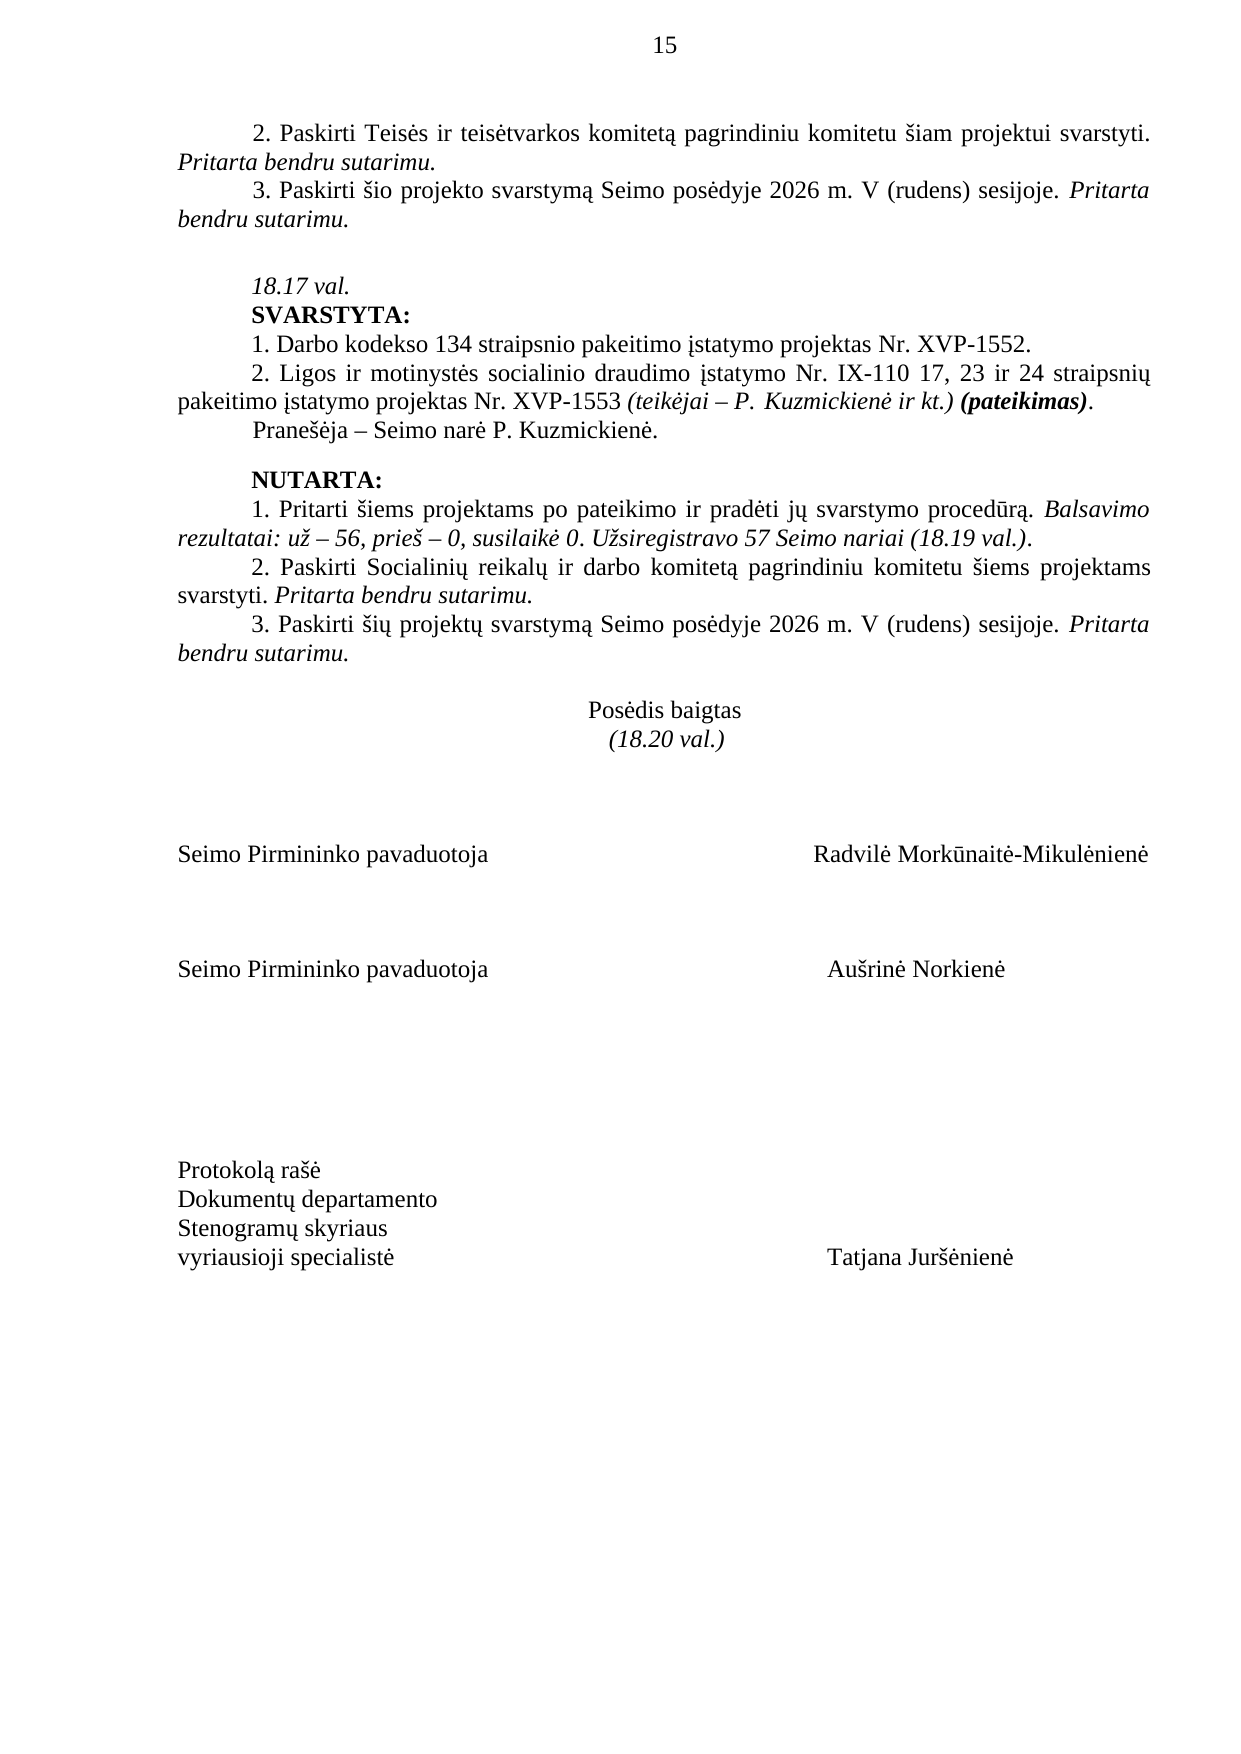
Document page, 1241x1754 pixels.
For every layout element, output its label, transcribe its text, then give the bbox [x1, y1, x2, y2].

text (18.20 val.) [177, 724, 1152, 753]
text 3. Paskirti šio projekto svarstymą Seimo posėdyje 2026 m. V (rudens) sesijoje. Pritarta bendru sutarimu. [177, 176, 1152, 233]
text 2. Paskirti Teisės ir teisėtvarkos komitetą pagrindiniu komitetu šiam projektui svarstyti. Pritarta bendru sutarimu. [177, 118, 1152, 176]
text NUTARTA: [177, 466, 1152, 494]
text vyriausioji specialistė Tatjana Juršėnienė [177, 1242, 1152, 1271]
text Seimo Pirmininko pavaduotoja Aušrinė Norkienė [177, 954, 1152, 983]
text 3. Paskirti šių projektų svarstymą Seimo posėdyje 2026 m. V (rudens) sesijoje. Pritarta bendru sutarimu. [177, 609, 1152, 667]
text Stenogramų skyriaus [177, 1213, 1152, 1242]
text 18.17 val. [177, 271, 1152, 300]
text 1. Darbo kodekso 134 straipsnio pakeitimo įstatymo projektas Nr. XVP-1552. [177, 329, 1152, 358]
text 1. Pritarti šiems projektams po pateikimo ir pradėti jų svarstymo procedūrą. Balsavimo rezultatai: už – 56, prieš – 0, susilaikė 0. Užsiregistravo 57 Seimo nariai (18.19 val.). [177, 494, 1152, 552]
text 2. Paskirti Socialinių reikalų ir darbo komitetą pagrindiniu komitetu šiems projektams svarstyti. Pritarta bendru sutarimu. [177, 552, 1152, 609]
text Dokumentų departamento [177, 1184, 1152, 1213]
text 2. Ligos ir motinystės socialinio draudimo įstatymo Nr. IX-110 17, 23 ir 24 straipsnių pakeitimo įstatymo projektas Nr. XVP-1553 (teikėjai – P. Kuzmickienė ir kt.) (pateikimas). [177, 358, 1152, 415]
text SVARSTYTA: [177, 300, 1152, 329]
text Pranešėja – Seimo narė P. Kuzmickienė. [177, 415, 1152, 444]
text Posėdis baigtas [177, 696, 1152, 724]
text Protokolą rašė [177, 1156, 1152, 1184]
text Seimo Pirmininko pavaduotoja Radvilė Morkūnaitė-Mikulėnienė [177, 839, 1152, 868]
